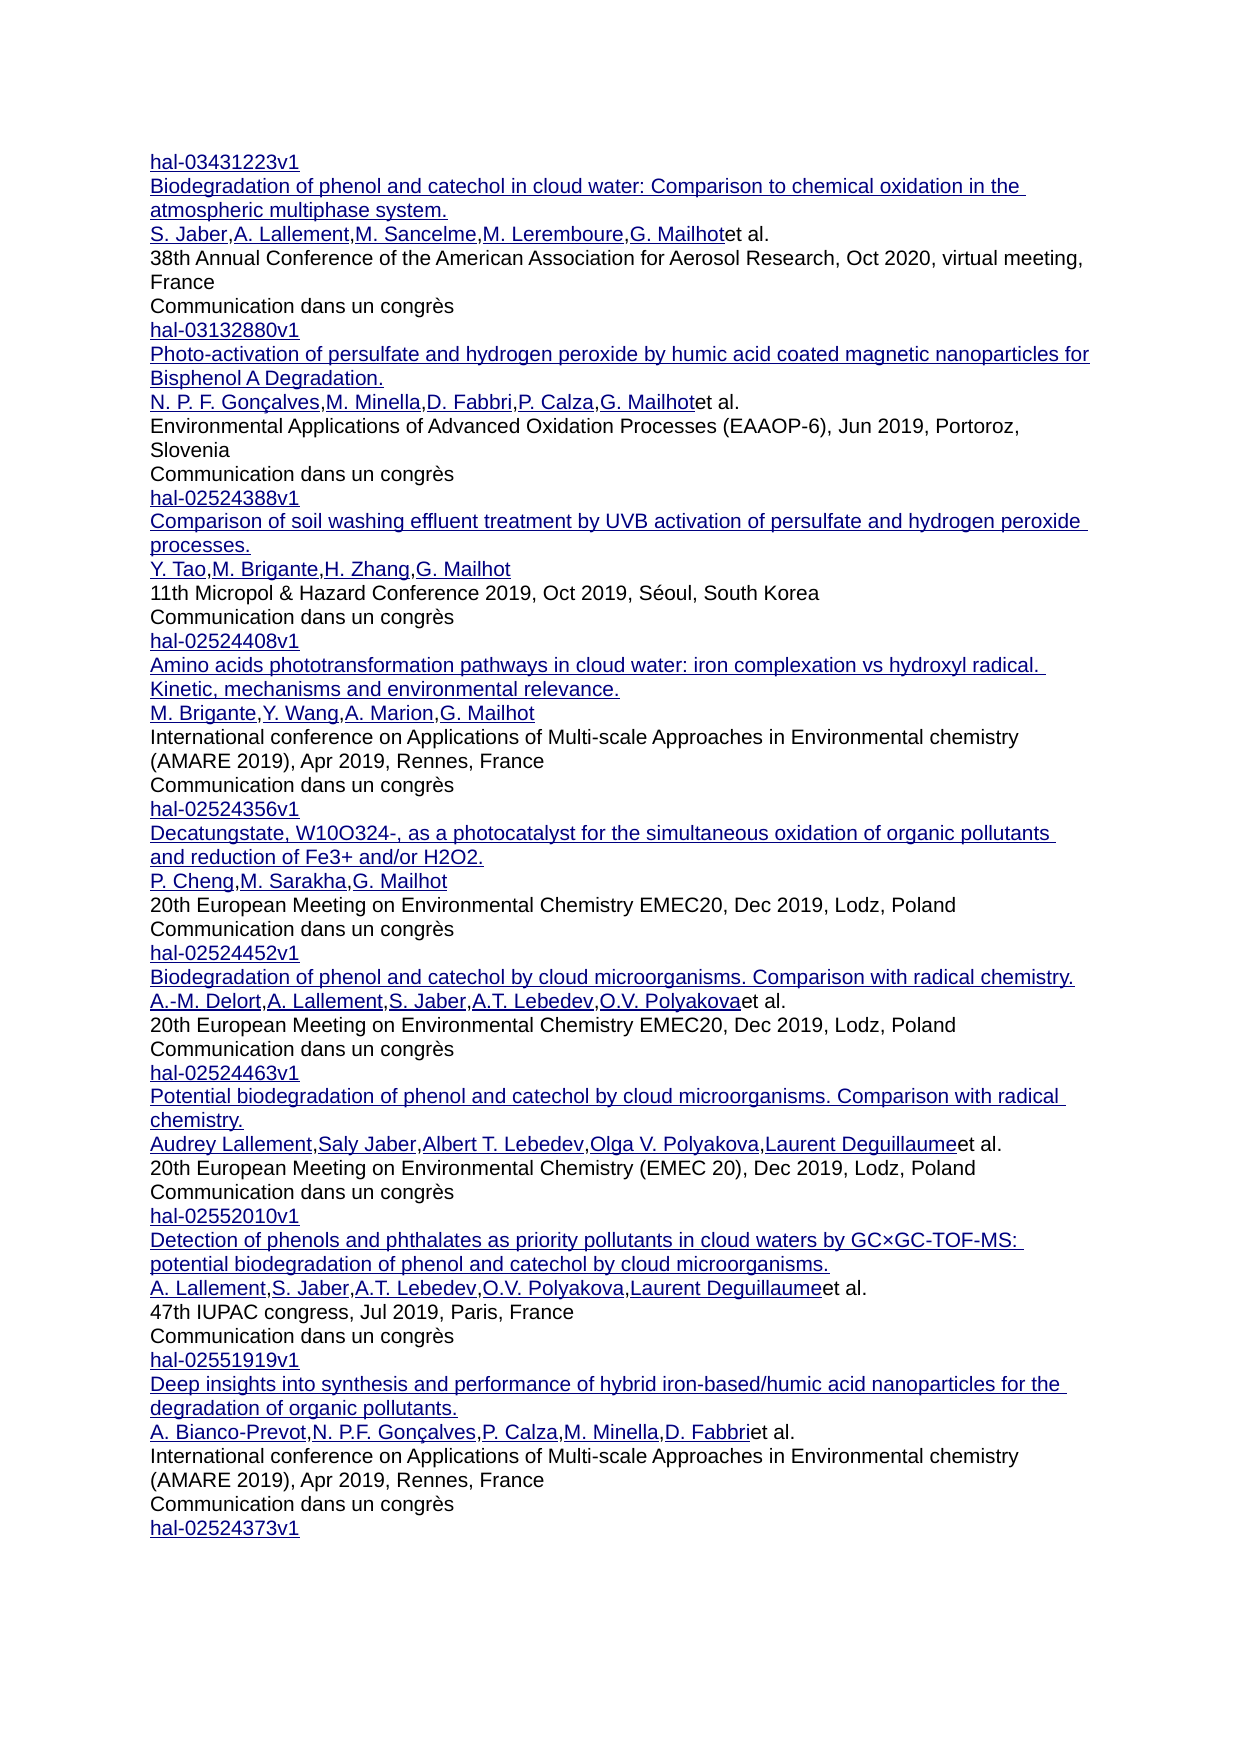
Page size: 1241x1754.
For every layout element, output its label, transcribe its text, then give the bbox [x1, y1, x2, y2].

table_cell Decatungstate, W10O324-, as a photocatalyst for the simultaneous oxidation of organic pollutants and reduction of Fe3+ and/or H2O2. P. Cheng,M. Sarakha,G. Mailhot 20th European Meeting on Environmental Chemistry EMEC20, Dec 2019, Lodz, Poland Communication dans un congrès hal-02524452v1 [150, 821, 1090, 964]
table_cell Deep insights into synthesis and performance of hybrid iron-based/humic acid nanoparticles for the degradation of organic pollutants. A. Bianco-Prevot,N. P.F. Gonçalves,P. Calza,M. Minella,D. Fabbriet al. International conference on Applications of Multi-scale Approaches in Environmental chemistry (AMARE 2019), Apr 2019, Rennes, France Communication dans un congrès hal-02524373v1 [150, 1372, 1090, 1539]
table_cell Biodegradation of phenol and catechol in cloud water: Comparison to chemical oxidation in the atmospheric multiphase system. S. Jaber,A. Lallement,M. Sancelme,M. Leremboure,G. Mailhotet al. 38th Annual Conference of the American Association for Aerosol Research, Oct 2020, virtual meeting, France Communication dans un congrès hal-03132880v1 [150, 174, 1090, 342]
table_cell Photo-activation of persulfate and hydrogen peroxide by humic acid coated magnetic nanoparticles for [150, 342, 1090, 363]
table_cell Detection of phenols and phthalates as priority pollutants in cloud waters by GC×GC-TOF-MS: potential biodegradation of phenol and catechol by cloud microorganisms. A. Lallement,S. Jaber,A.T. Lebedev,O.V. Polyakova,Laurent Deguillaumeet al. 47th IUPAC congress, Jul 2019, Paris, France Communication dans un congrès hal-02551919v1 [150, 1228, 1090, 1372]
table_cell Bisphenol A Degradation. N. P. F. Gonçalves,M. Minella,D. Fabbri,P. Calza,G. Mailhotet al. Environmental Applications of Advanced Oxidation Processes (EAAOP-6), Jun 2019, Portoroz, Slovenia Communication dans un congrès hal-02524388v1 [150, 364, 1090, 509]
table_cell Amino acids phototransformation pathways in cloud water: iron complexation vs hydroxyl radical. Kinetic, mechanisms and environmental relevance. M. Brigante,Y. Wang,A. Marion,G. Mailhot International conference on Applications of Multi-scale Approaches in Environmental chemistry (AMARE 2019), Apr 2019, Rennes, France Communication dans un congrès hal-02524356v1 [150, 653, 1090, 821]
table_cell hal-03431223v1 [150, 150, 1090, 174]
table_cell Potential biodegradation of phenol and catechol by cloud microorganisms. Comparison with radical chemistry. Audrey Lallement,Saly Jaber,Albert T. Lebedev,Olga V. Polyakova,Laurent Deguillaumeet al. 20th European Meeting on Environmental Chemistry (EMEC 20), Dec 2019, Lodz, Poland Communication dans un congrès hal-02552010v1 [150, 1084, 1090, 1228]
table_cell Comparison of soil washing effluent treatment by UVB activation of persulfate and hydrogen peroxide processes. Y. Tao,M. Brigante,H. Zhang,G. Mailhot 11th Micropol & Hazard Conference 2019, Oct 2019, Séoul, South Korea Communication dans un congrès hal-02524408v1 [150, 509, 1090, 653]
table_cell Biodegradation of phenol and catechol by cloud microorganisms. Comparison with radical chemistry. A.-M. Delort,A. Lallement,S. Jaber,A.T. Lebedev,O.V. Polyakovaet al. 20th European Meeting on Environmental Chemistry EMEC20, Dec 2019, Lodz, Poland Communication dans un congrès hal-02524463v1 [150, 965, 1090, 1084]
